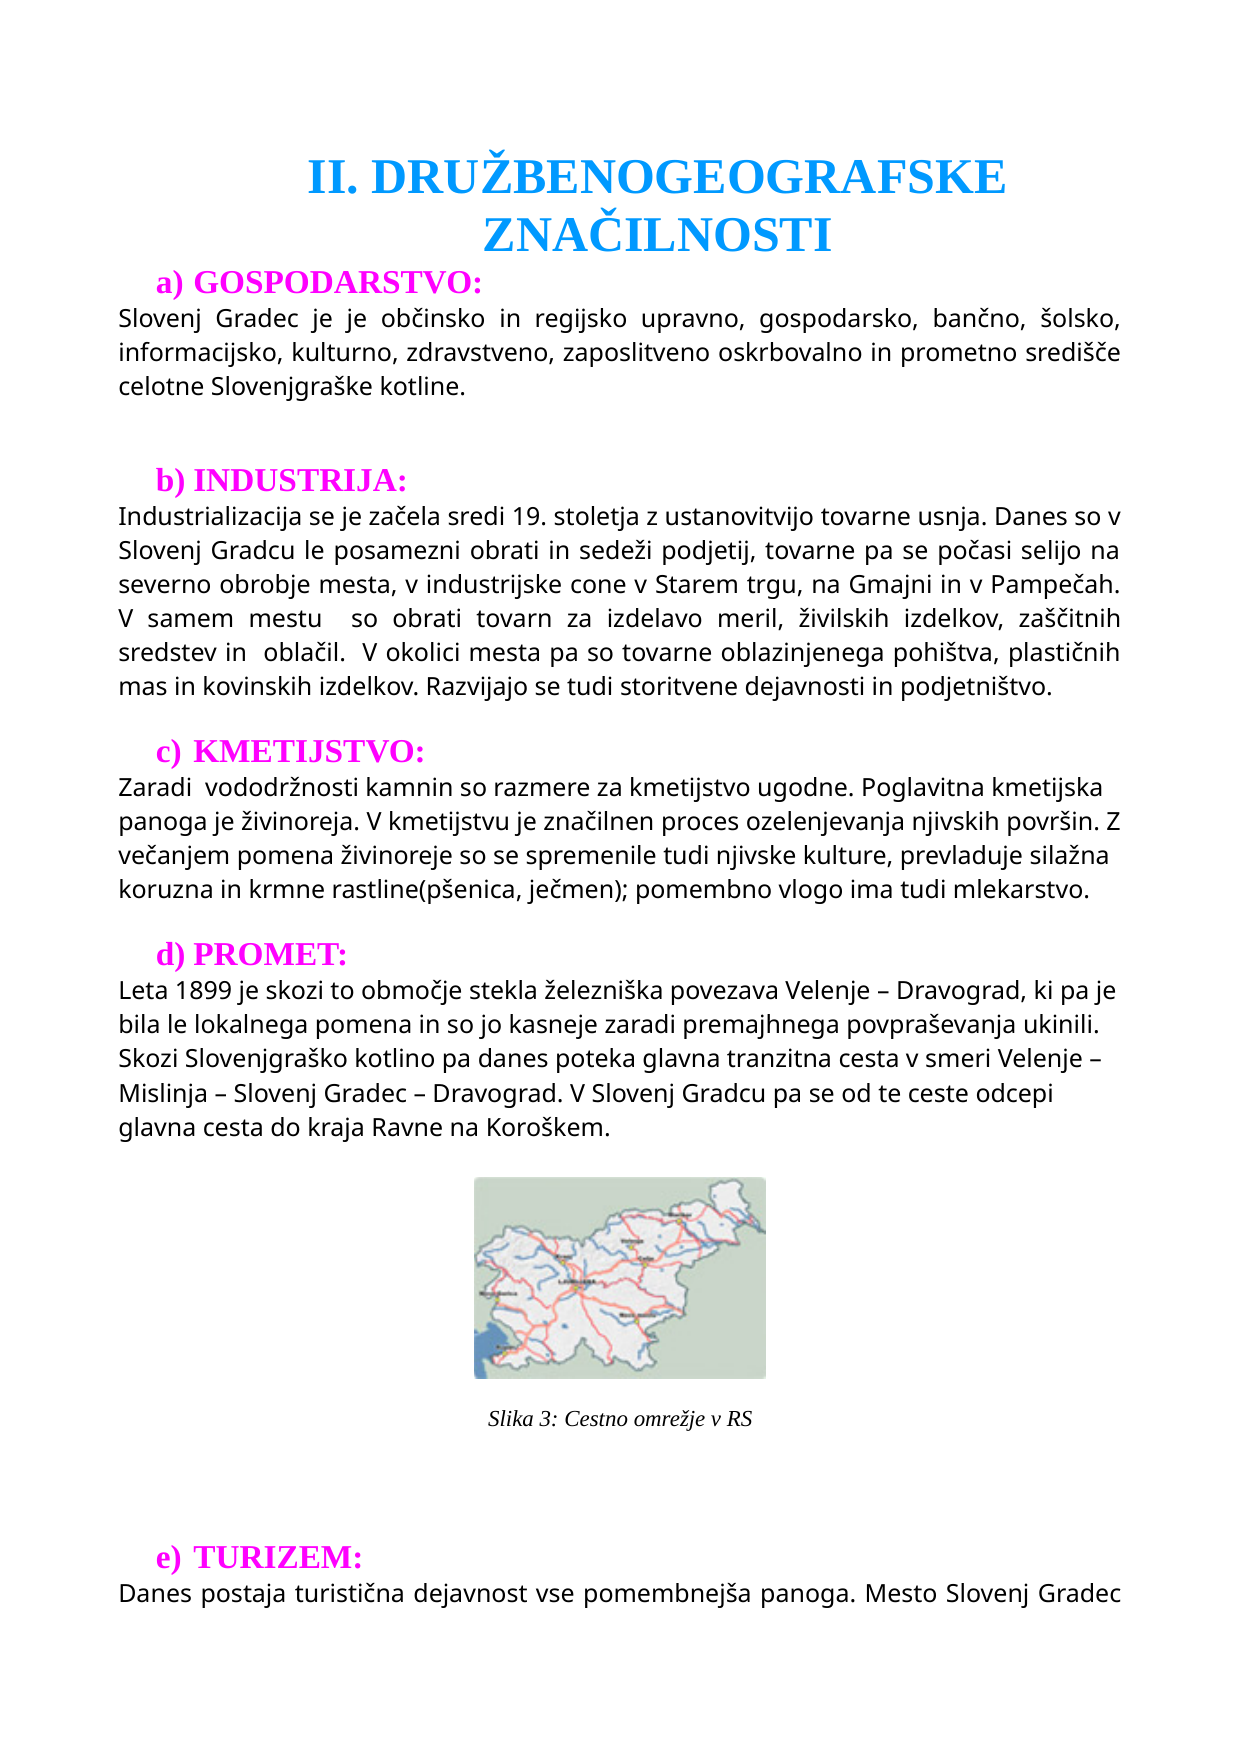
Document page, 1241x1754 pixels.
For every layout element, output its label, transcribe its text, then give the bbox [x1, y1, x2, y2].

text Slovenj Gradec je je občinsko in regijsko upravno, gospodarsko, bančno, šolsko, informacijsko, kulturno, zdravstveno, zaposlitveno oskrbovalno in prometno središče celotne Slovenjgraške kotline. [118, 300, 1122, 402]
picture [474, 1177, 766, 1379]
text II. DRUŽBENOGEOGRAFSKE ZNAČILNOSTI [193, 147, 1122, 262]
list KMETIJSTVO: [156, 731, 1122, 770]
text Leta 1899 je skozi to območje stekla železniška povezava Velenje – Dravograd, ki pa je bila le lokalnega pomena in so jo kasneje zaradi premajhnega povpraševanja ukinili. Skozi Slovenjgraško kotlino pa danes poteka glavna tranzitna cesta v smeri Velenje – Mislinja – Slovenj Gradec – Dravograd. V Slovenj Gradcu pa se od te ceste odcepi glavna cesta do kraja Ravne na Koroškem. [118, 973, 1122, 1143]
text Industrializacija se je začela sredi 19. stoletja z ustanovitvijo tovarne usnja. Danes so v Slovenj Gradcu le posamezni obrati in sedeži podjetij, tovarne pa se počasi selijo na severno obrobje mesta, v industrijske cone v Starem trgu, na Gmajni in v Pampečah. V samem mestu so obrati tovarn za izdelavo meril, živilskih izdelkov, zaščitnih sredstev in oblačil. V okolici mesta pa so tovarne oblazinjenega pohištva, plastičnih mas in kovinskih izdelkov. Razvijajo se tudi storitvene dejavnosti in podjetništvo. [118, 498, 1122, 703]
text Slika 3: Cestno omrežje v RS [118, 1406, 1122, 1432]
list GOSPODARSTVO: [156, 262, 1122, 300]
text Danes postaja turistična dejavnost vse pomembnejša panoga. Mesto Slovenj Gradec [118, 1576, 1122, 1610]
list PROMET: [156, 935, 1122, 973]
text Zaradi vododržnosti kamnin so razmere za kmetijstvo ugodne. Poglavitna kmetijska panoga je živinoreja. V kmetijstvu je značilnen proces ozelenjevanja njivskih površin. Z večanjem pomena živinoreje so se spremenile tudi njivske kulture, prevladuje silažna koruzna in krmne rastline(pšenica, ječmen); pomembno vlogo ima tudi mlekarstvo. [118, 770, 1122, 906]
list INDUSTRIJA: [156, 460, 1122, 498]
list TURIZEM: [156, 1537, 1122, 1576]
